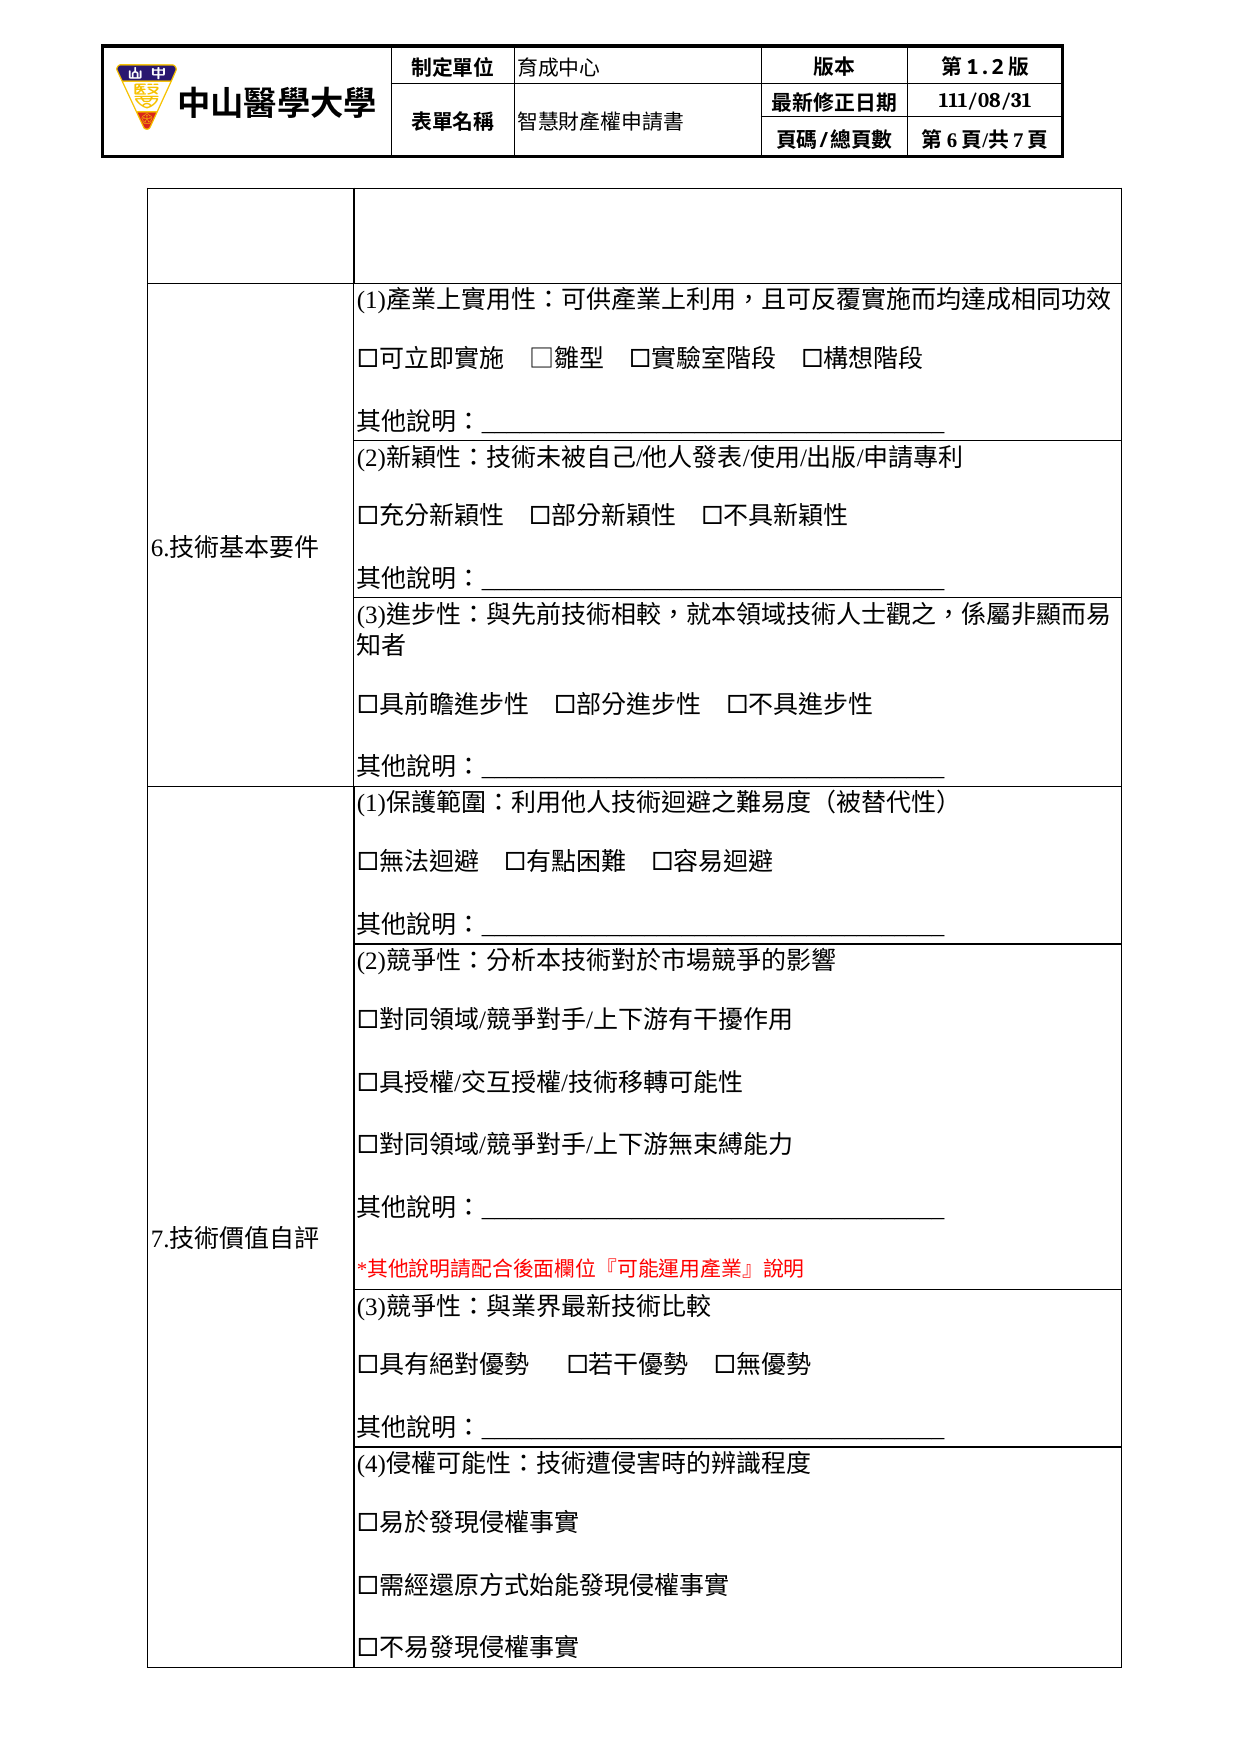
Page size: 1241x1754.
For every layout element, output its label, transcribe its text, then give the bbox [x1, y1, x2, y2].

table_cell (3)進步性：與先前技術相較，就本領域技術人士觀之，係屬非顯而易知者 具前瞻進步性 部分進步性 不具進步性 其他說明：_____________________________________ [354, 598, 1121, 786]
table_cell 7.技術價值自評 [148, 787, 353, 1667]
table_cell (2)新穎性：技術未被自己/他人發表/使用/出版/申請專利 充分新穎性 部分新穎性 不具新穎性 其他說明：_____________________________________ [354, 441, 1121, 597]
table_cell 6.技術基本要件 [148, 284, 353, 786]
table_cell (4)侵權可能性：技術遭侵害時的辨識程度 易於發現侵權事實 需經還原方式始能發現侵權事實 不易發現侵權事實 [355, 1448, 1121, 1667]
table_cell (1)產業上實用性：可供產業上利用，且可反覆實施而均達成相同功效 可立即實施 □雛型 實驗室階段 構想階段 其他說明：_____________________________________ [354, 284, 1121, 440]
table_cell (2)競爭性：分析本技術對於市場競爭的影響 對同領域/競爭對手/上下游有干擾作用 具授權/交互授權/技術移轉可能性 對同領域/競爭對手/上下游無束縛能力 其他說明：_____________________________________ *其他說明請配合後面欄位『可能運用產業』說明 [355, 945, 1121, 1288]
table_cell (1)保護範圍：利用他人技術迴避之難易度（被替代性） 無法迴避 有點困難 容易迴避 其他說明：_____________________________________ [355, 787, 1121, 943]
table_cell [355, 189, 1121, 283]
table_cell (3)競爭性：與業界最新技術比較 具有絕對優勢 若干優勢 無優勢 其他說明：_____________________________________ [355, 1290, 1121, 1446]
table_cell [148, 189, 353, 283]
